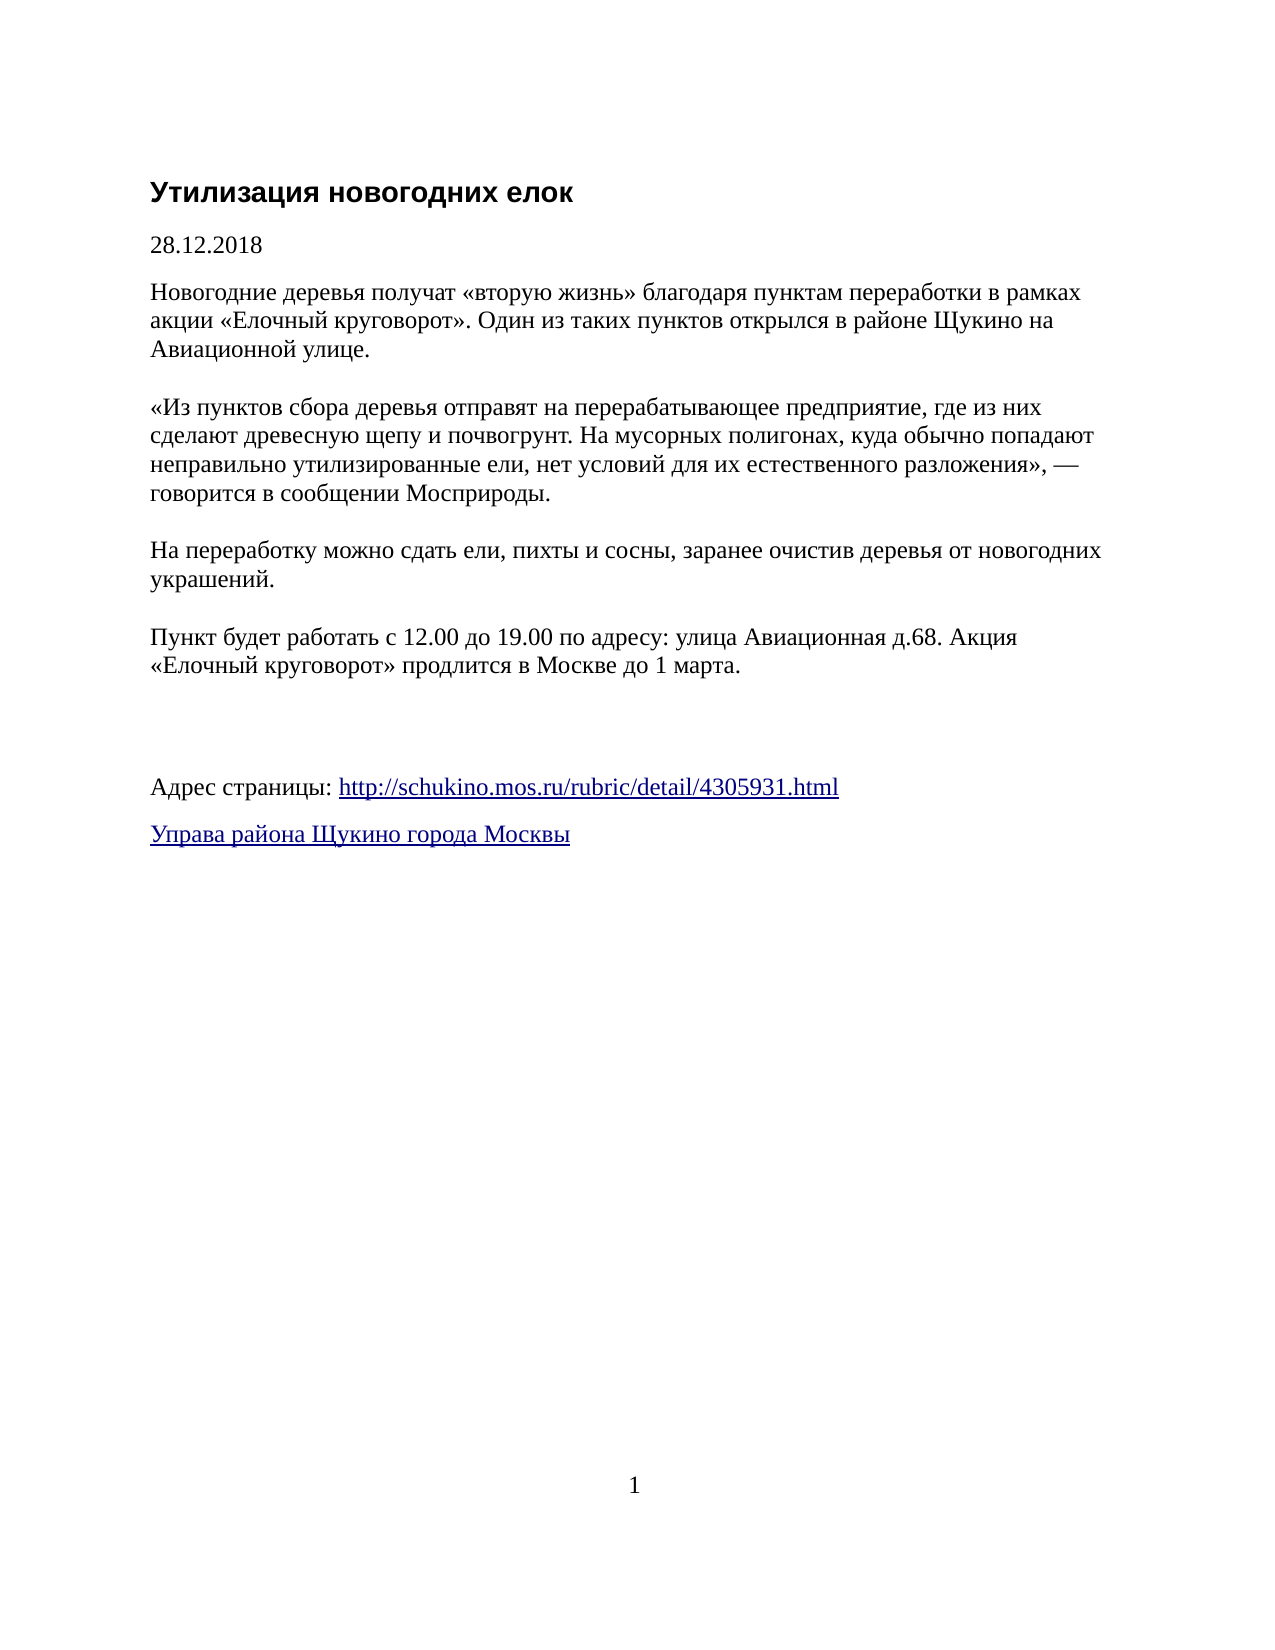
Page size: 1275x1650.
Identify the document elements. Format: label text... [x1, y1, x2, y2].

text 28.12.2018 [150, 230, 1125, 259]
text Адрес страницы: http://schukino.mos.ru/rubric/detail/4305931.html [150, 772, 1125, 801]
subtitle Утилизация новогодних елок [150, 175, 1125, 208]
text Новогодние деревья получат «вторую жизнь» благодаря пунктам переработки в рамках акции «Елочный круговорот». Один из таких пунктов открылся в районе Щукино на Авиационной улице. «Из пунктов сбора деревья отправят на перерабатывающее предприятие, где из них сделают древесную щепу и почвогрунт. На мусорных полигонах, куда обычно попадают неправильно утилизированные ели, нет условий для их естественного разложения», — говорится в сообщении Мосприроды. На переработку можно сдать ели, пихты и сосны, заранее очистив деревья от новогодних украшений. Пункт будет работать с 12.00 до 19.00 по адресу: улица Авиационная д.68. Акция «Елочный круговорот» продлится в Москве до 1 марта. [150, 277, 1125, 679]
text Управа района Щукино города Москвы [150, 819, 1125, 848]
